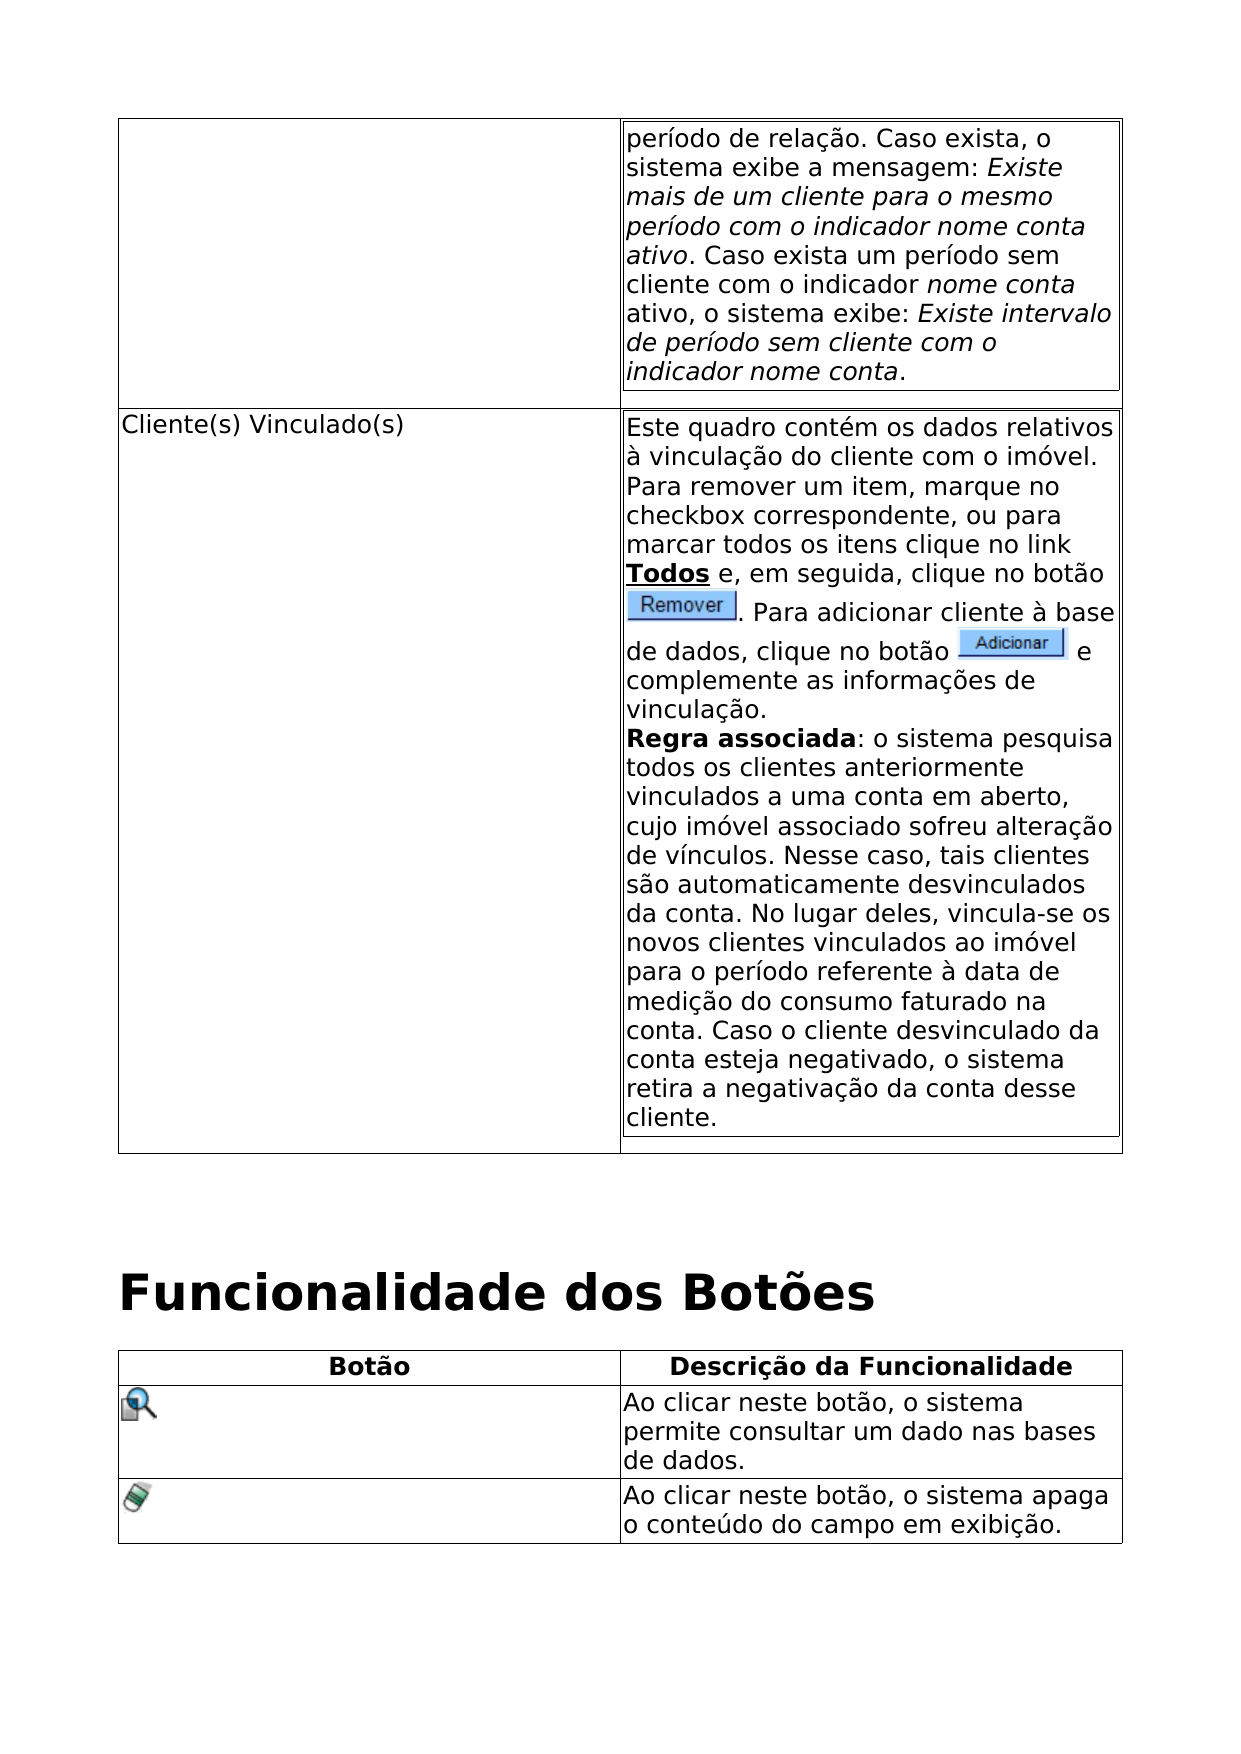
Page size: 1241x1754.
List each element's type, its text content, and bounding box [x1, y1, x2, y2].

table_cell [621, 119, 1122, 407]
table_cell [119, 1386, 620, 1478]
table_cell [621, 409, 1122, 1153]
picture [957, 627, 1069, 660]
table_header período de relação. Caso exista, o sistema exibe a mensagem: Existe mais de um cliente para o mesmo período com o indicador nome conta ativo. Caso exista um período sem cliente com o indicador nome conta ativo, o sistema exibe: Existe intervalo de período sem cliente com o indicador nome conta. [624, 122, 1119, 389]
table_header Este quadro contém os dados relativos à vinculação do cliente com o imóvel. Para remover um item, marque no checkbox correspondente, ou para marcar todos os itens clique no link Todos e, em seguida, clique no botão . Para adicionar cliente à base de dados, clique no botão e complemente as informações de vinculação. Regra associada: o sistema pesquisa todos os clientes anteriormente vinculados a uma conta em aberto, cujo imóvel associado sofreu alteração de vínculos. Nesse caso, tais clientes são automaticamente desvinculados da conta. No lugar deles, vincula-se os novos clientes vinculados ao imóvel para o período referente à data de medição do consumo faturado na conta. Caso o cliente desvinculado da conta esteja negativado, o sistema retira a negativação da conta desse cliente. [624, 411, 1119, 1136]
table_cell [119, 119, 620, 407]
table_cell Cliente(s) Vinculado(s) [119, 409, 620, 1153]
picture [121, 1481, 153, 1514]
picture [625, 588, 737, 622]
table_cell Ao clicar neste botão, o sistema apaga o conteúdo do campo em exibição. [621, 1479, 1122, 1542]
subtitle Funcionalidade dos Botões [118, 1264, 1122, 1322]
table_cell Ao clicar neste botão, o sistema permite consultar um dado nas bases de dados. [621, 1386, 1122, 1478]
picture [121, 1387, 157, 1421]
table_cell [119, 1479, 620, 1542]
table_header Descrição da Funcionalidade [621, 1351, 1122, 1385]
table_header Botão [119, 1351, 620, 1385]
